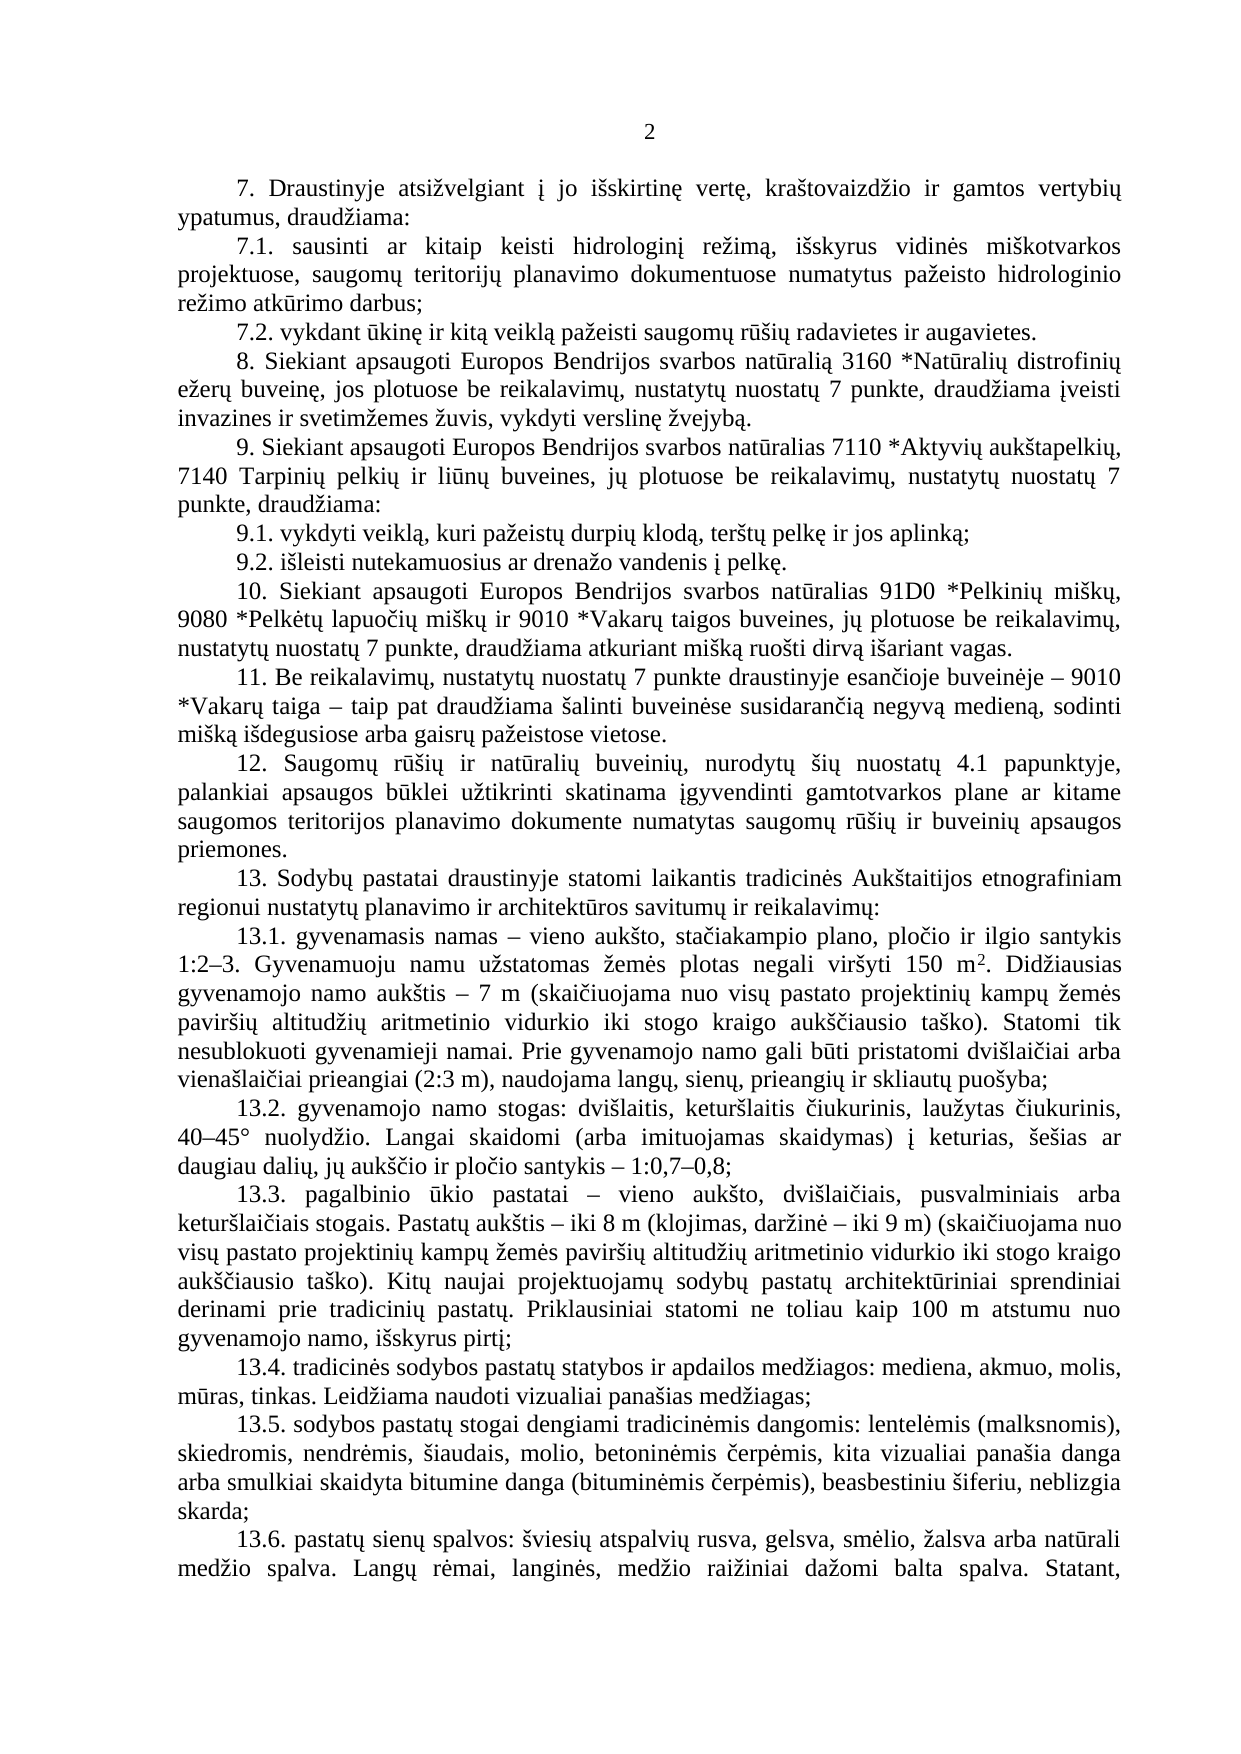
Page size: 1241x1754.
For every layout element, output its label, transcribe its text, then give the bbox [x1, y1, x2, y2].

text 7.1. sausinti ar kitaip keisti hidrologinį režimą, išskyrus vidinės miškotvarkos projektuose, saugomų teritorijų planavimo dokumentuose numatytus pažeisto hidrologinio režimo atkūrimo darbus; [177, 231, 1122, 317]
text 13.2. gyvenamojo namo stogas: dvišlaitis, keturšlaitis čiukurinis, laužytas čiukurinis, 40–45° nuolydžio. Langai skaidomi (arba imituojamas skaidymas) į keturias, šešias ar daugiau dalių, jų aukščio ir pločio santykis – 1:0,7–0,8; [177, 1093, 1122, 1179]
text 7.2. vykdant ūkinę ir kitą veiklą pažeisti saugomų rūšių radavietes ir augavietes. [177, 317, 1122, 346]
text 10. Siekiant apsaugoti Europos Bendrijos svarbos natūralias 91D0 *Pelkinių miškų, 9080 *Pelkėtų lapuočių miškų ir 9010 *Vakarų taigos buveines, jų plotuose be reikalavimų, nustatytų nuostatų 7 punkte, draudžiama atkuriant mišką ruošti dirvą išariant vagas. [177, 576, 1122, 662]
text 8. Siekiant apsaugoti Europos Bendrijos svarbos natūralią 3160 *Natūralių distrofinių ežerų buveinę, jos plotuose be reikalavimų, nustatytų nuostatų 7 punkte, draudžiama įveisti invazines ir svetimžemes žuvis, vykdyti verslinę žvejybą. [177, 346, 1122, 432]
text 9. Siekiant apsaugoti Europos Bendrijos svarbos natūralias 7110 *Aktyvių aukštapelkių, 7140 Tarpinių pelkių ir liūnų buveines, jų plotuose be reikalavimų, nustatytų nuostatų 7 punkte, draudžiama: [177, 432, 1122, 518]
text 9.2. išleisti nutekamuosius ar drenažo vandenis į pelkę. [177, 547, 1122, 576]
text 12. Saugomų rūšių ir natūralių buveinių, nurodytų šių nuostatų 4.1 papunktyje, palankiai apsaugos būklei užtikrinti skatinama įgyvendinti gamtotvarkos plane ar kitame saugomos teritorijos planavimo dokumente numatytas saugomų rūšių ir buveinių apsaugos priemones. [177, 748, 1122, 863]
text 11. Be reikalavimų, nustatytų nuostatų 7 punkte draustinyje esančioje buveinėje – 9010 *Vakarų taiga – taip pat draudžiama šalinti buveinėse susidarančią negyvą medieną, sodinti mišką išdegusiose arba gaisrų pažeistose vietose. [177, 662, 1122, 748]
text 13.5. sodybos pastatų stogai dengiami tradicinėmis dangomis: lentelėmis (malksnomis), skiedromis, nendrėmis, šiaudais, molio, betoninėmis čerpėmis, kita vizualiai panašia danga arba smulkiai skaidyta bitumine danga (bituminėmis čerpėmis), beasbestiniu šiferiu, neblizgia skarda; [177, 1409, 1122, 1524]
text 13.4. tradicinės sodybos pastatų statybos ir apdailos medžiagos: mediena, akmuo, molis, mūras, tinkas. Leidžiama naudoti vizualiai panašias medžiagas; [177, 1352, 1122, 1409]
text 13.1. gyvenamasis namas – vieno aukšto, stačiakampio plano, pločio ir ilgio santykis 1:2–3. Gyvenamuoju namu užstatomas žemės plotas negali viršyti 150 m2. Didžiausias gyvenamojo namo aukštis – 7 m (skaičiuojama nuo visų pastato projektinių kampų žemės paviršių altitudžių aritmetinio vidurkio iki stogo kraigo aukščiausio taško). Statomi tik nesublokuoti gyvenamieji namai. Prie gyvenamojo namo gali būti pristatomi dvišlaičiai arba vienašlaičiai prieangiai (2:3 m), naudojama langų, sienų, prieangių ir skliautų puošyba; [177, 921, 1122, 1093]
text 13.6. pastatų sienų spalvos: šviesių atspalvių rusva, gelsva, smėlio, žalsva arba natūrali medžio spalva. Langų rėmai, langinės, medžio raižiniai dažomi balta spalva. Statant, [177, 1524, 1122, 1582]
text 13.3. pagalbinio ūkio pastatai – vieno aukšto, dvišlaičiais, pusvalminiais arba keturšlaičiais stogais. Pastatų aukštis – iki 8 m (klojimas, daržinė – iki 9 m) (skaičiuojama nuo visų pastato projektinių kampų žemės paviršių altitudžių aritmetinio vidurkio iki stogo kraigo aukščiausio taško). Kitų naujai projektuojamų sodybų pastatų architektūriniai sprendiniai derinami prie tradicinių pastatų. Priklausiniai statomi ne toliau kaip 100 m atstumu nuo gyvenamojo namo, išskyrus pirtį; [177, 1179, 1122, 1352]
text 7. Draustinyje atsižvelgiant į jo išskirtinę vertę, kraštovaizdžio ir gamtos vertybių ypatumus, draudžiama: [177, 173, 1122, 231]
text 9.1. vykdyti veiklą, kuri pažeistų durpių klodą, terštų pelkę ir jos aplinką; [177, 518, 1122, 547]
text 13. Sodybų pastatai draustinyje statomi laikantis tradicinės Aukštaitijos etnografiniam regionui nustatytų planavimo ir architektūros savitumų ir reikalavimų: [177, 863, 1122, 921]
